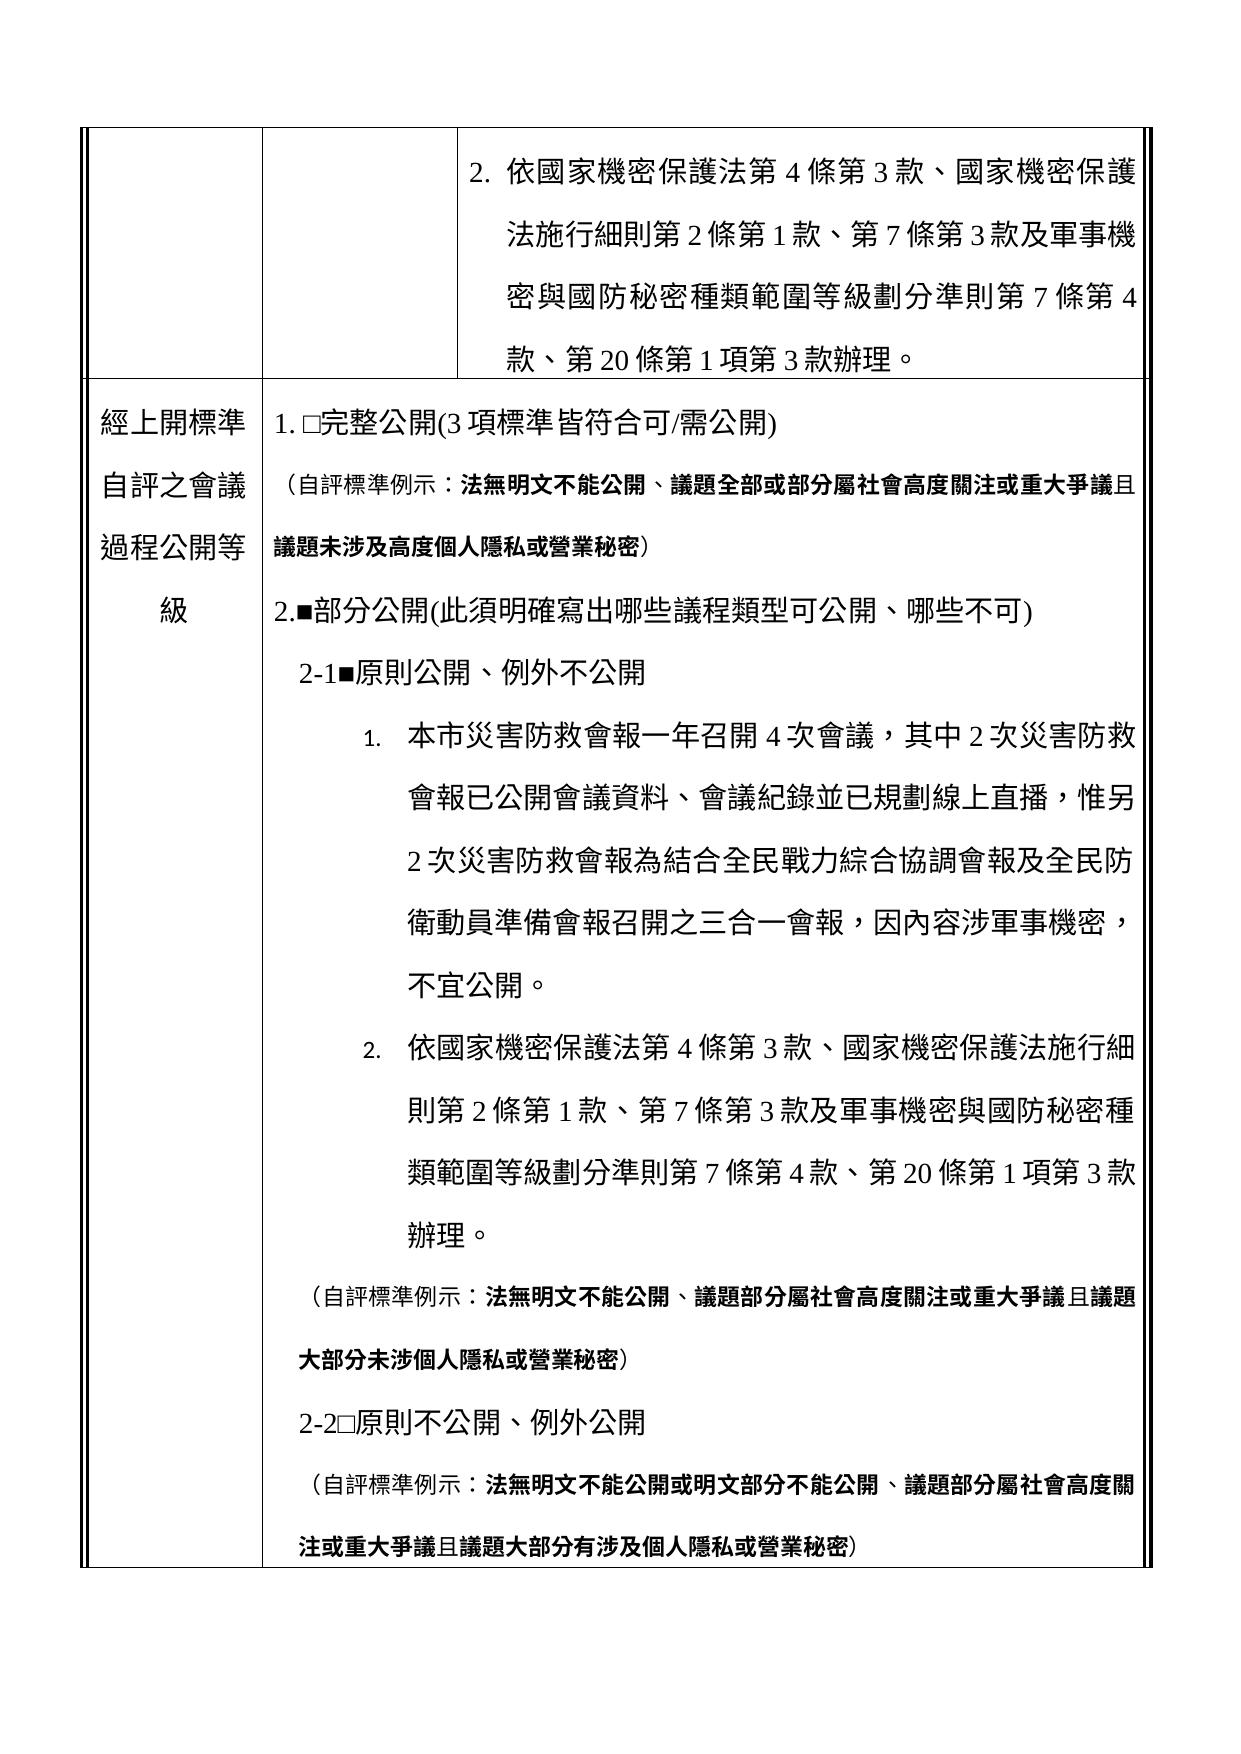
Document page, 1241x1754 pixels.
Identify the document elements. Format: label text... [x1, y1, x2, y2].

table_cell 經上開標準自評之會議過程公開等級 [89, 379, 262, 1567]
table_cell 理由說明： （勾選全部或部分屬高度個人隱私或營業秘密，請詳細說明會議議題之內容或性質） 本市災害防救會報一年召開4次會議，其中2次會議結合全民戰力綜合協調會報及全民防衛動員準備會報，由市長召開三合一會報，會中由三會報之業務單位進行工作報告，並辦理作戰地區分析及狀況推演。有關全民戰力綜合協調會報工作報告、作戰地區分析及狀況推演事涉軍事機密，不宜線上直播及開放民眾現場錄音錄影。 依國家機密保護法第4條第3款、國家機密保護法施行細則第2條第1款、第7條第3款及軍事機密與國防秘密種類範圍等級劃分準則第7條第4款、第20條第1項第3款辦理。 [458, 128, 1143, 378]
table_cell [89, 128, 262, 378]
table_cell 1. □完整公開(3項標準皆符合可/需公開) （自評標準例示：法無明文不能公開、議題全部或部分屬社會高度關注或重大爭議且議題未涉及高度個人隱私或營業秘密） 2.■部分公開(此須明確寫出哪些議程類型可公開、哪些不可) 2-1■原則公開、例外不公開 本市災害防救會報一年召開4次會議，其中2次災害防救會報已公開會議資料、會議紀錄並已規劃線上直播，惟另2次災害防救會報為結合全民戰力綜合協調會報及全民防衛動員準備會報召開之三合一會報，因內容涉軍事機密，不宜公開。 依國家機密保護法第4條第3款、國家機密保護法施行細則第2條第1款、第7條第3款及軍事機密與國防秘密種類範圍等級劃分準則第7條第4款、第20條第1項第3款辦理。 （自評標準例示：法無明文不能公開、議題部分屬社會高度關注或重大爭議且議題大部分未涉個人隱私或營業秘密） 2-2□原則不公開、例外公開 （自評標準例示：法無明文不能公開或明文部分不能公開、議題部分屬社會高度關注或重大爭議且議題大部分有涉及個人隱私或營業秘密） [263, 379, 1143, 1567]
table_cell [263, 128, 457, 378]
